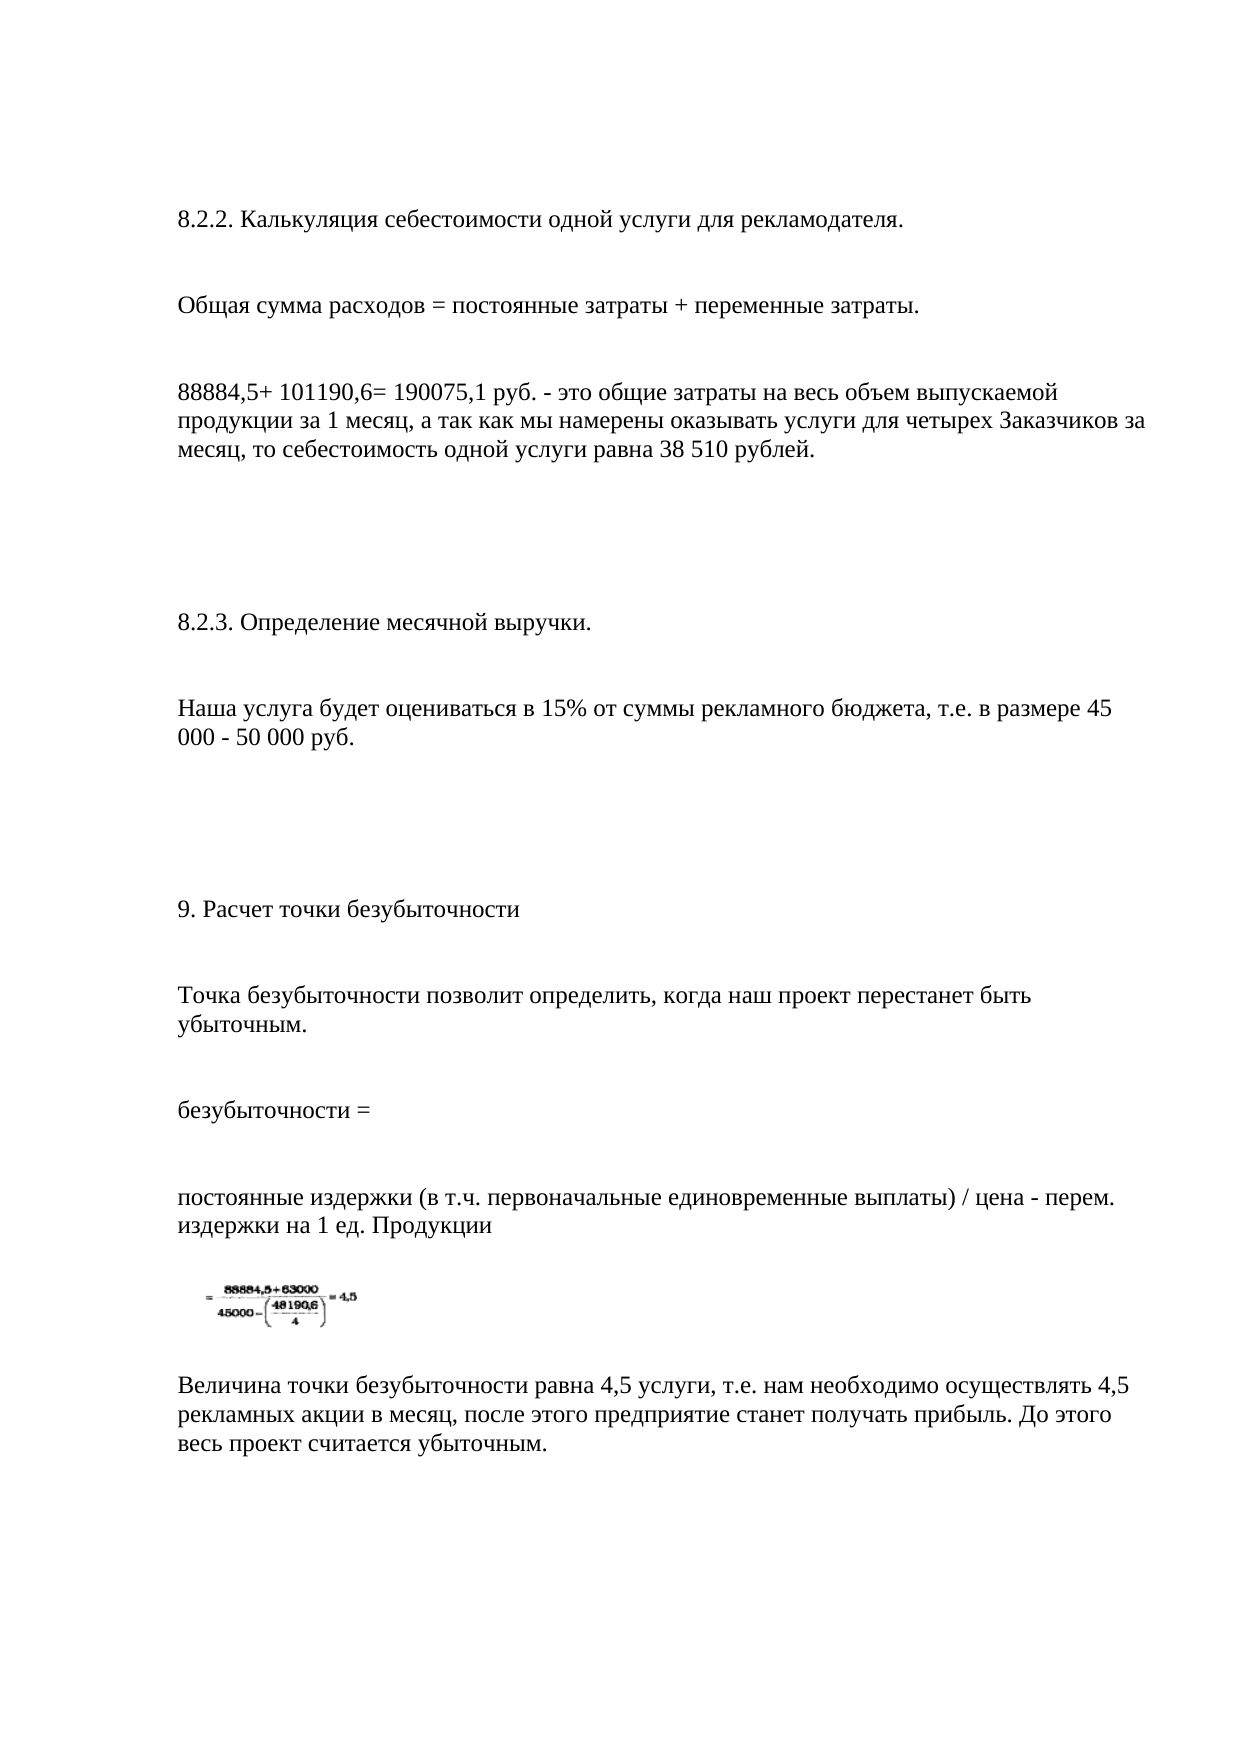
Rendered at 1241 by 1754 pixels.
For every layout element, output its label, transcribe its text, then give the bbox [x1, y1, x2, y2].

text Величина точки безубыточности равна 4,5 услуги, т.е. нам необходимо осуществлять 4,5 рекламных акции в месяц, после этого предприятие станет получать прибыль. До этого весь проект считается убыточным. [177, 1370, 1152, 1457]
text 88884,5+ 101190,6= 190075,1 руб. - это общие затраты на весь объем выпускаемой продукции за 1 месяц, а так как мы намерены оказывать услуги для четырех Заказчиков за месяц, то себестоимость одной услуги равна 38 510 рублей. [177, 377, 1152, 463]
text Наша услуга будет оцениваться в 15% от суммы рекламного бюджета, т.е. в размере 45 000 - 50 000 руб. [177, 693, 1152, 751]
text 8.2.2. Калькуляция себестоимости одной услуги для рекламодателя. [177, 204, 1152, 233]
text Точка безубыточности позволит определить, когда наш проект перестанет быть убыточным. [177, 981, 1152, 1038]
text Общая сумма расходов = постоянные затраты + переменные затраты. [177, 291, 1152, 319]
text 8.2.3. Определение месячной выручки. [177, 607, 1152, 636]
picture [193, 1277, 361, 1333]
text 9. Расчет точки безубыточности [177, 894, 1152, 923]
text безубыточности = [177, 1096, 1152, 1124]
text постоянные издержки (в т.ч. первоначальные единовременные выплаты) / цена - перем. издержки на 1 ед. Продукции [177, 1182, 1152, 1239]
